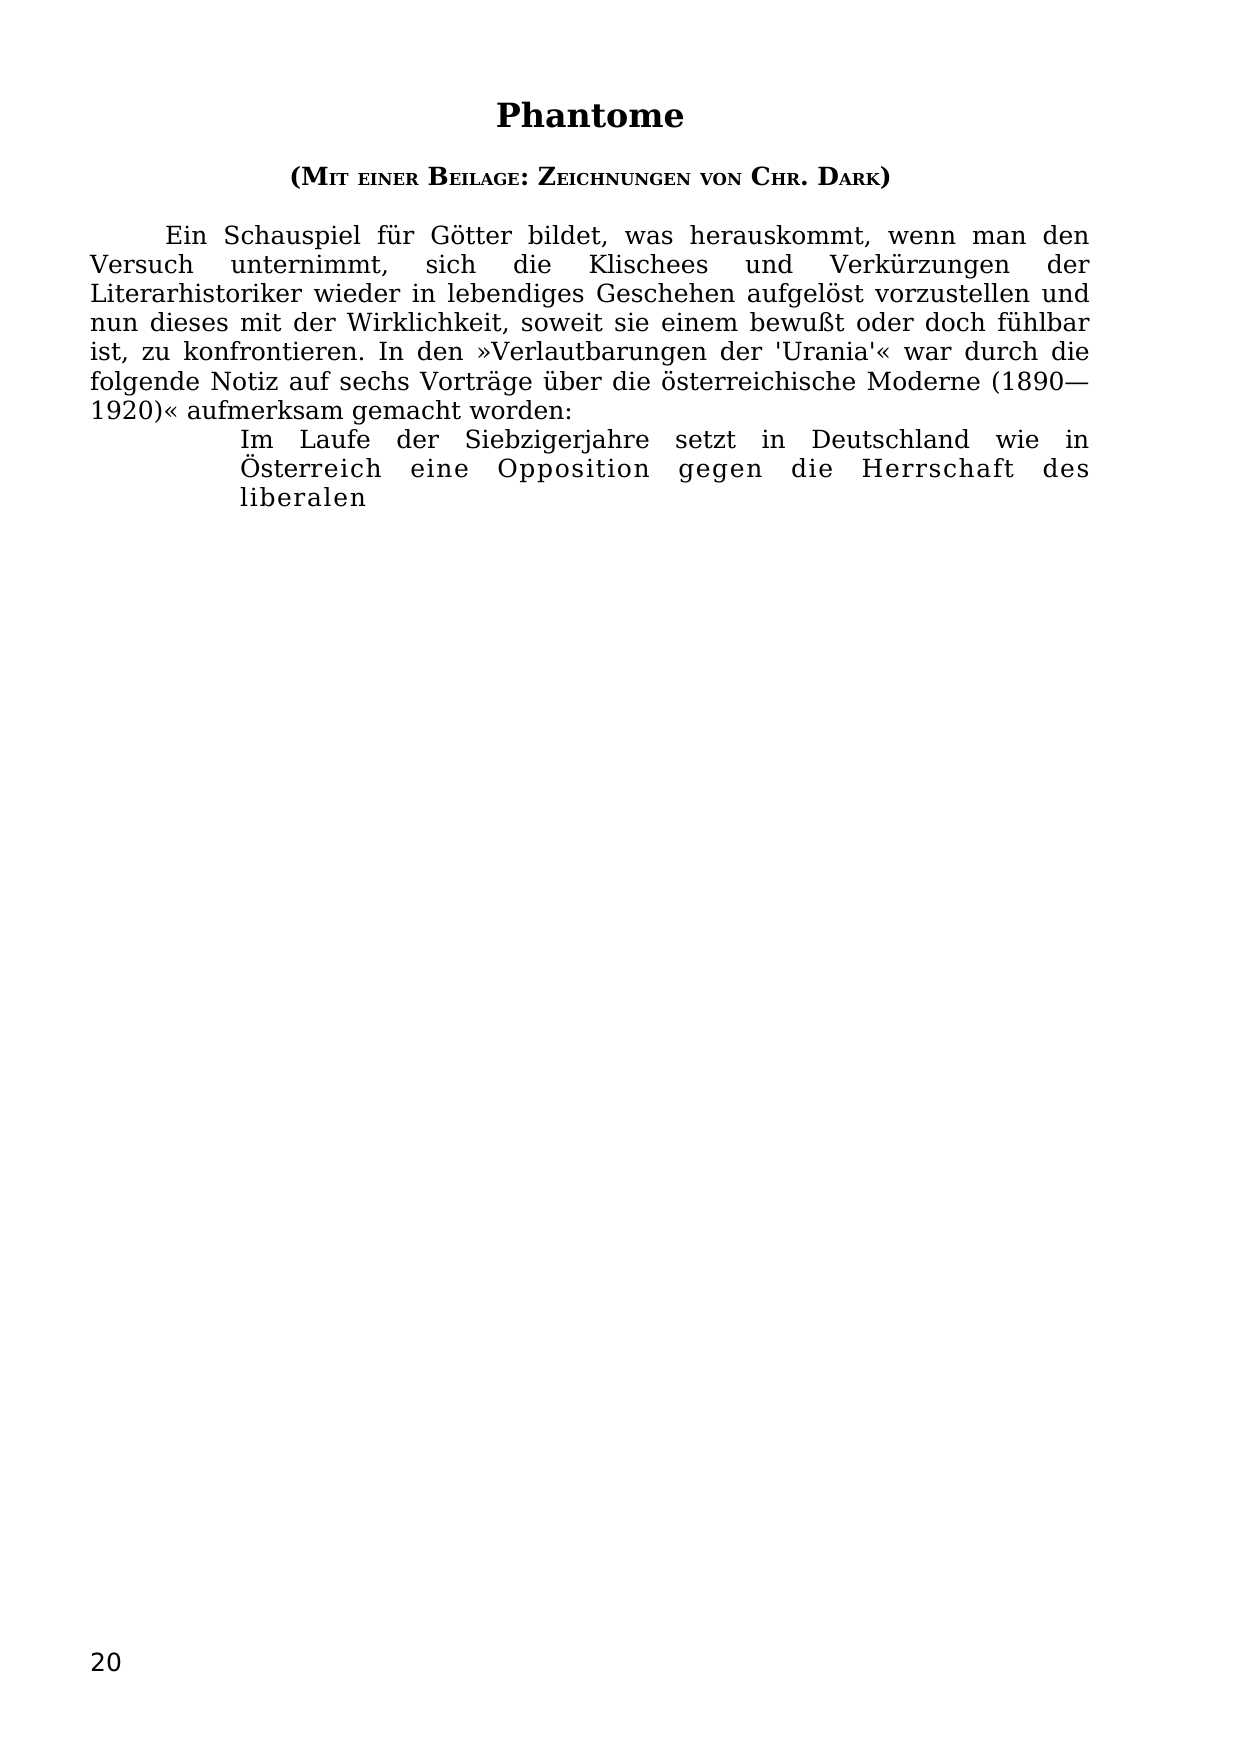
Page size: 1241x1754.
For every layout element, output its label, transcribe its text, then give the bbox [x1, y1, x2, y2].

text (Mit einer Beilage: Zeichnungen von Chr. Dark) [90, 135, 1091, 192]
text Ein Schauspiel für Götter bildet, was herauskommt, wenn man den Versuch unternimmt, sich die Klischees und Verkürzungen der Literarhistoriker wieder in lebendiges Geschehen aufgelöst vorzustellen und nun dieses mit der Wirklichkeit, soweit sie einem bewußt oder doch fühlbar ist, zu konfrontieren. In den »Verlautbarungen der 'Urania'« war durch die folgende Notiz auf sechs Vorträge über die österreichische Moderne (1890—1920)« aufmerksam gemacht worden: [90, 221, 1091, 425]
text Im Laufe der Siebzigerjahre setzt in Deutschland wie in Österreich eine Opposition gegen die Herrschaft des liberalen [240, 425, 1091, 512]
text Phantome [90, 75, 1091, 135]
